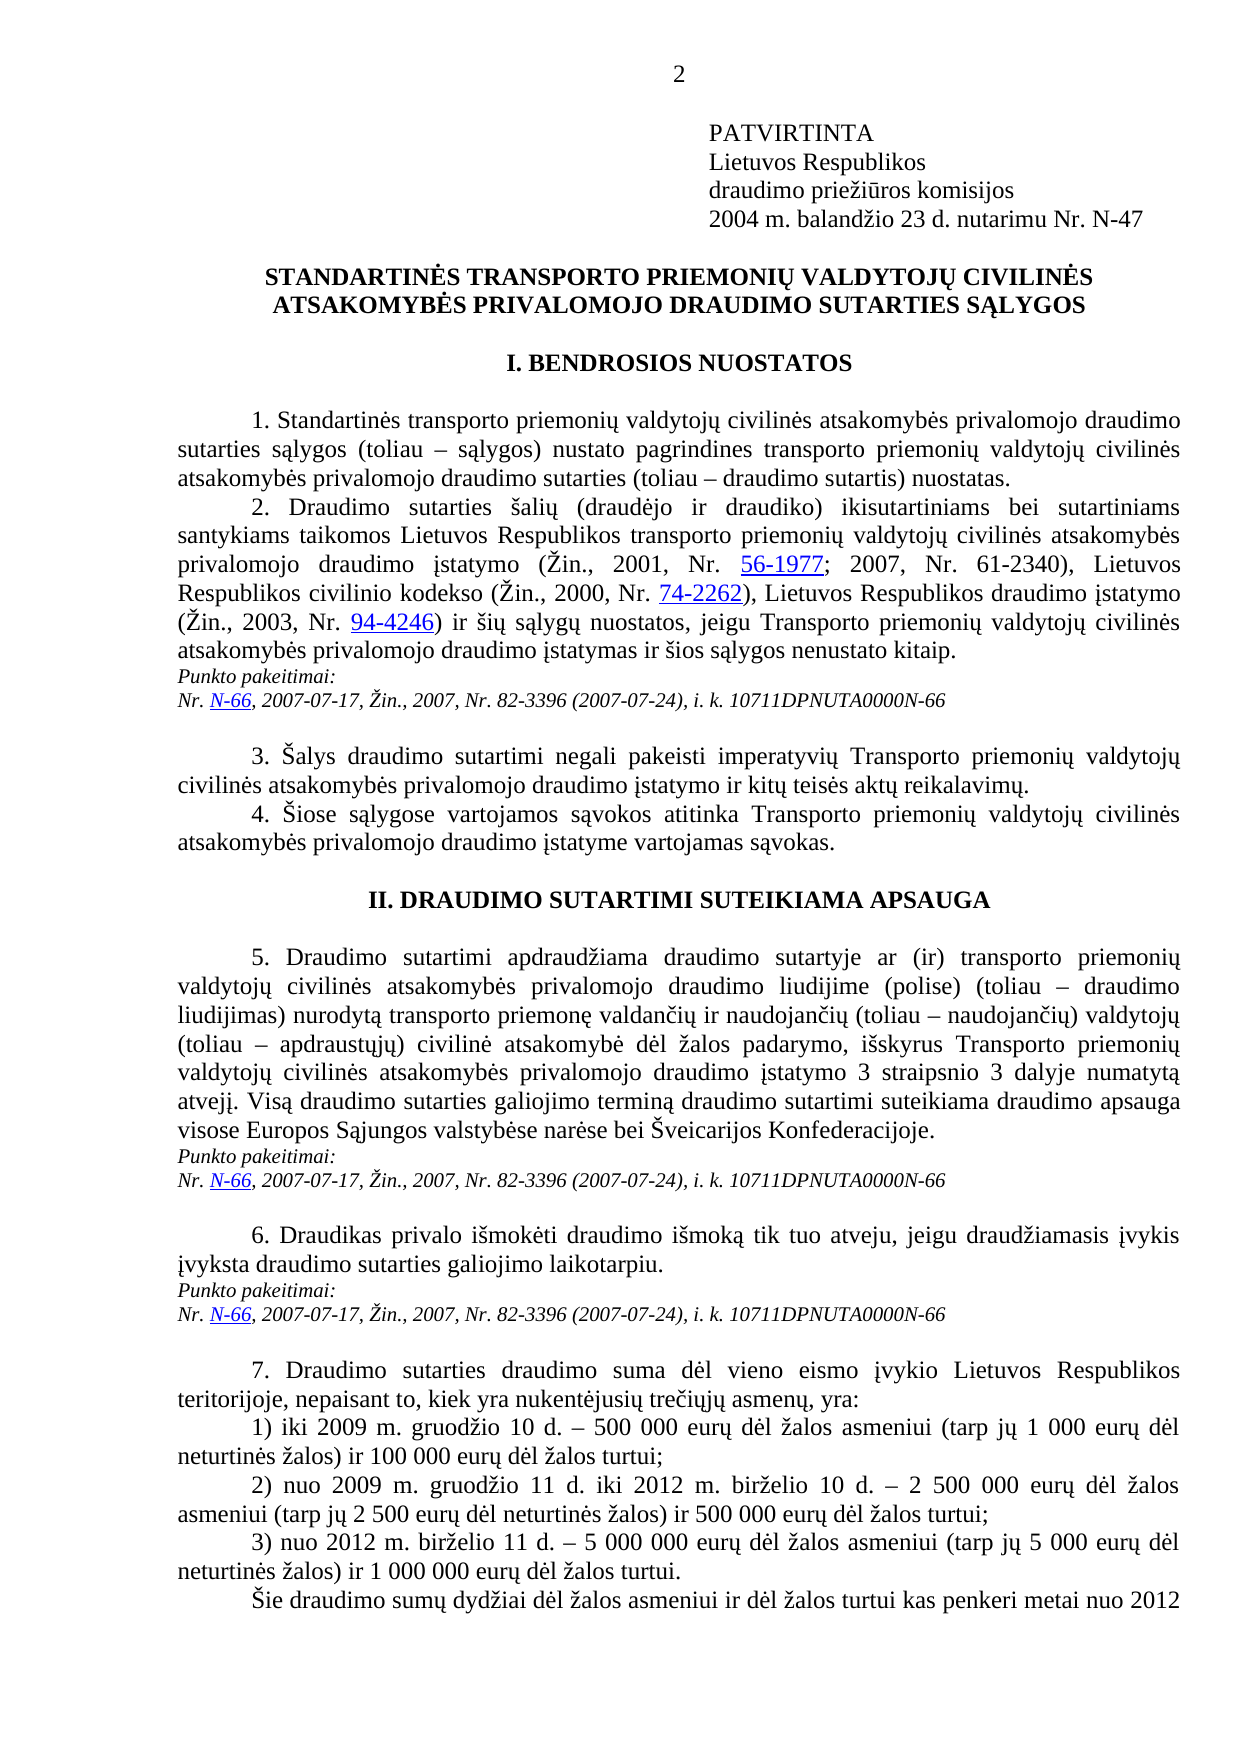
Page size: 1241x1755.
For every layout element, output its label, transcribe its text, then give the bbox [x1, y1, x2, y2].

text Nr. N-66, 2007-07-17, Žin., 2007, Nr. 82-3396 (2007-07-24), i. k. 10711DPNUTA0000N-66 [177, 688, 1181, 712]
text 2) nuo 2009 m. gruodžio 11 d. iki 2012 m. birželio 10 d. – 2 500 000 eurų dėl žalos asmeniui (tarp jų 2 500 eurų dėl neturtinės žalos) ir 500 000 eurų dėl žalos turtui; [177, 1470, 1181, 1527]
text Nr. N-66, 2007-07-17, Žin., 2007, Nr. 82-3396 (2007-07-24), i. k. 10711DPNUTA0000N-66 [177, 1302, 1181, 1326]
text draudimo priežiūros komisijos [177, 176, 1181, 204]
text 1) iki 2009 m. gruodžio 10 d. – 500 000 eurų dėl žalos asmeniui (tarp jų 1 000 eurų dėl neturtinės žalos) ir 100 000 eurų dėl žalos turtui; [177, 1412, 1181, 1470]
text STANDARTINĖS TRANSPORTO PRIEMONIŲ VALDYTOJŲ CIVILINĖS ATSAKOMYBĖS PRIVALOMOJO DRAUDIMO SUTARTIES SĄLYGOS [177, 262, 1181, 319]
text Lietuvos Respublikos [177, 147, 1181, 176]
text Nr. N-66, 2007-07-17, Žin., 2007, Nr. 82-3396 (2007-07-24), i. k. 10711DPNUTA0000N-66 [177, 1168, 1181, 1192]
text 3. Šalys draudimo sutartimi negali pakeisti imperatyvių Transporto priemonių valdytojų civilinės atsakomybės privalomojo draudimo įstatymo ir kitų teisės aktų reikalavimų. [177, 741, 1181, 799]
text II. DRAUDIMO SUTARTIMI SUTEIKIAMA APSAUGA [177, 885, 1181, 914]
text 7. Draudimo sutarties draudimo suma dėl vieno eismo įvykio Lietuvos Respublikos teritorijoje, nepaisant to, kiek yra nukentėjusių trečiųjų asmenų, yra: [177, 1355, 1181, 1412]
text 3) nuo 2012 m. birželio 11 d. – 5 000 000 eurų dėl žalos asmeniui (tarp jų 5 000 eurų dėl neturtinės žalos) ir 1 000 000 eurų dėl žalos turtui. [177, 1527, 1181, 1585]
text Punkto pakeitimai: [177, 1144, 1181, 1168]
text Punkto pakeitimai: [177, 664, 1181, 688]
text 1. Standartinės transporto priemonių valdytojų civilinės atsakomybės privalomojo draudimo sutarties sąlygos (toliau – sąlygos) nustato pagrindines transporto priemonių valdytojų civilinės atsakomybės privalomojo draudimo sutarties (toliau – draudimo sutartis) nuostatas. [177, 406, 1181, 492]
text I. Bendrosios nuostatos [177, 348, 1181, 377]
text 5. Draudimo sutartimi apdraudžiama draudimo sutartyje ar (ir) transporto priemonių valdytojų civilinės atsakomybės privalomojo draudimo liudijime (polise) (toliau – draudimo liudijimas) nurodytą transporto priemonę valdančių ir naudojančių (toliau – naudojančių) valdytojų (toliau – apdraustųjų) civilinė atsakomybė dėl žalos padarymo, išskyrus Transporto priemonių valdytojų civilinės atsakomybės privalomojo draudimo įstatymo 3 straipsnio 3 dalyje numatytą atvejį. Visą draudimo sutarties galiojimo terminą draudimo sutartimi suteikiama draudimo apsauga visose Europos Sąjungos valstybėse narėse bei Šveicarijos Konfederacijoje. [177, 942, 1181, 1144]
text 4. Šiose sąlygose vartojamos sąvokos atitinka Transporto priemonių valdytojų civilinės atsakomybės privalomojo draudimo įstatyme vartojamas sąvokas. [177, 799, 1181, 856]
text Punkto pakeitimai: [177, 1278, 1181, 1302]
text 2004 m. balandžio 23 d. nutarimu Nr. N-47 [177, 204, 1181, 233]
text 2. Draudimo sutarties šalių (draudėjo ir draudiko) ikisutartiniams bei sutartiniams santykiams taikomos Lietuvos Respublikos transporto priemonių valdytojų civilinės atsakomybės privalomojo draudimo įstatymo (Žin., 2001, Nr. 56-1977; 2007, Nr. 61-2340), Lietuvos Respublikos civilinio kodekso (Žin., 2000, Nr. 74-2262), Lietuvos Respublikos draudimo įstatymo (Žin., 2003, Nr. 94-4246) ir šių sąlygų nuostatos, jeigu Transporto priemonių valdytojų civilinės atsakomybės privalomojo draudimo įstatymas ir šios sąlygos nenustato kitaip. [177, 492, 1181, 664]
text PATVIRTINTA [709, 118, 1181, 147]
text 6. Draudikas privalo išmokėti draudimo išmoką tik tuo atveju, jeigu draudžiamasis įvykis įvyksta draudimo sutarties galiojimo laikotarpiu. [177, 1221, 1181, 1278]
text Šie draudimo sumų dydžiai dėl žalos asmeniui ir dėl žalos turtui kas penkeri metai nuo 2012 [177, 1585, 1181, 1614]
